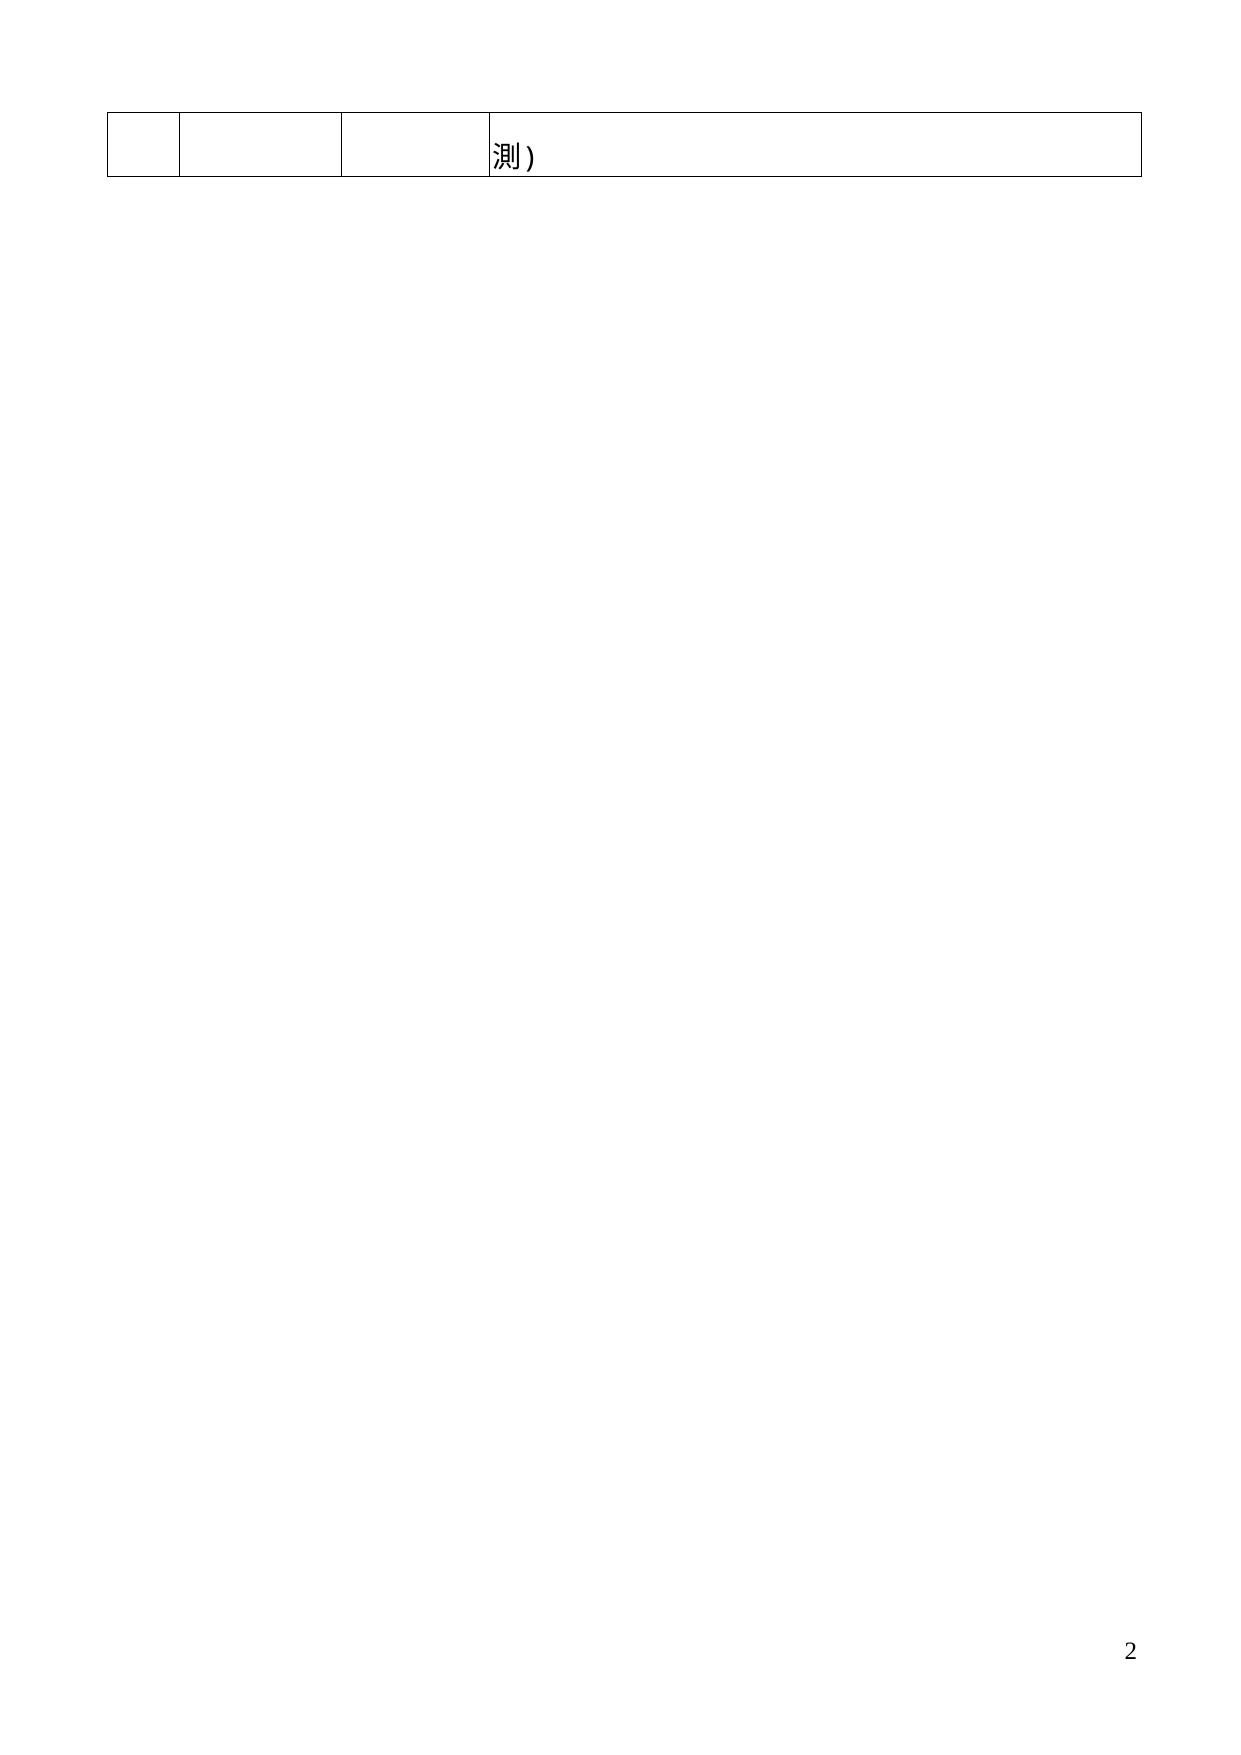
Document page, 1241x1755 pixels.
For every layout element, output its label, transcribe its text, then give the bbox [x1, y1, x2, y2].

table_cell [180, 113, 341, 176]
table_cell [342, 113, 489, 176]
table_cell [108, 113, 179, 176]
table_cell 測) [490, 113, 1141, 176]
